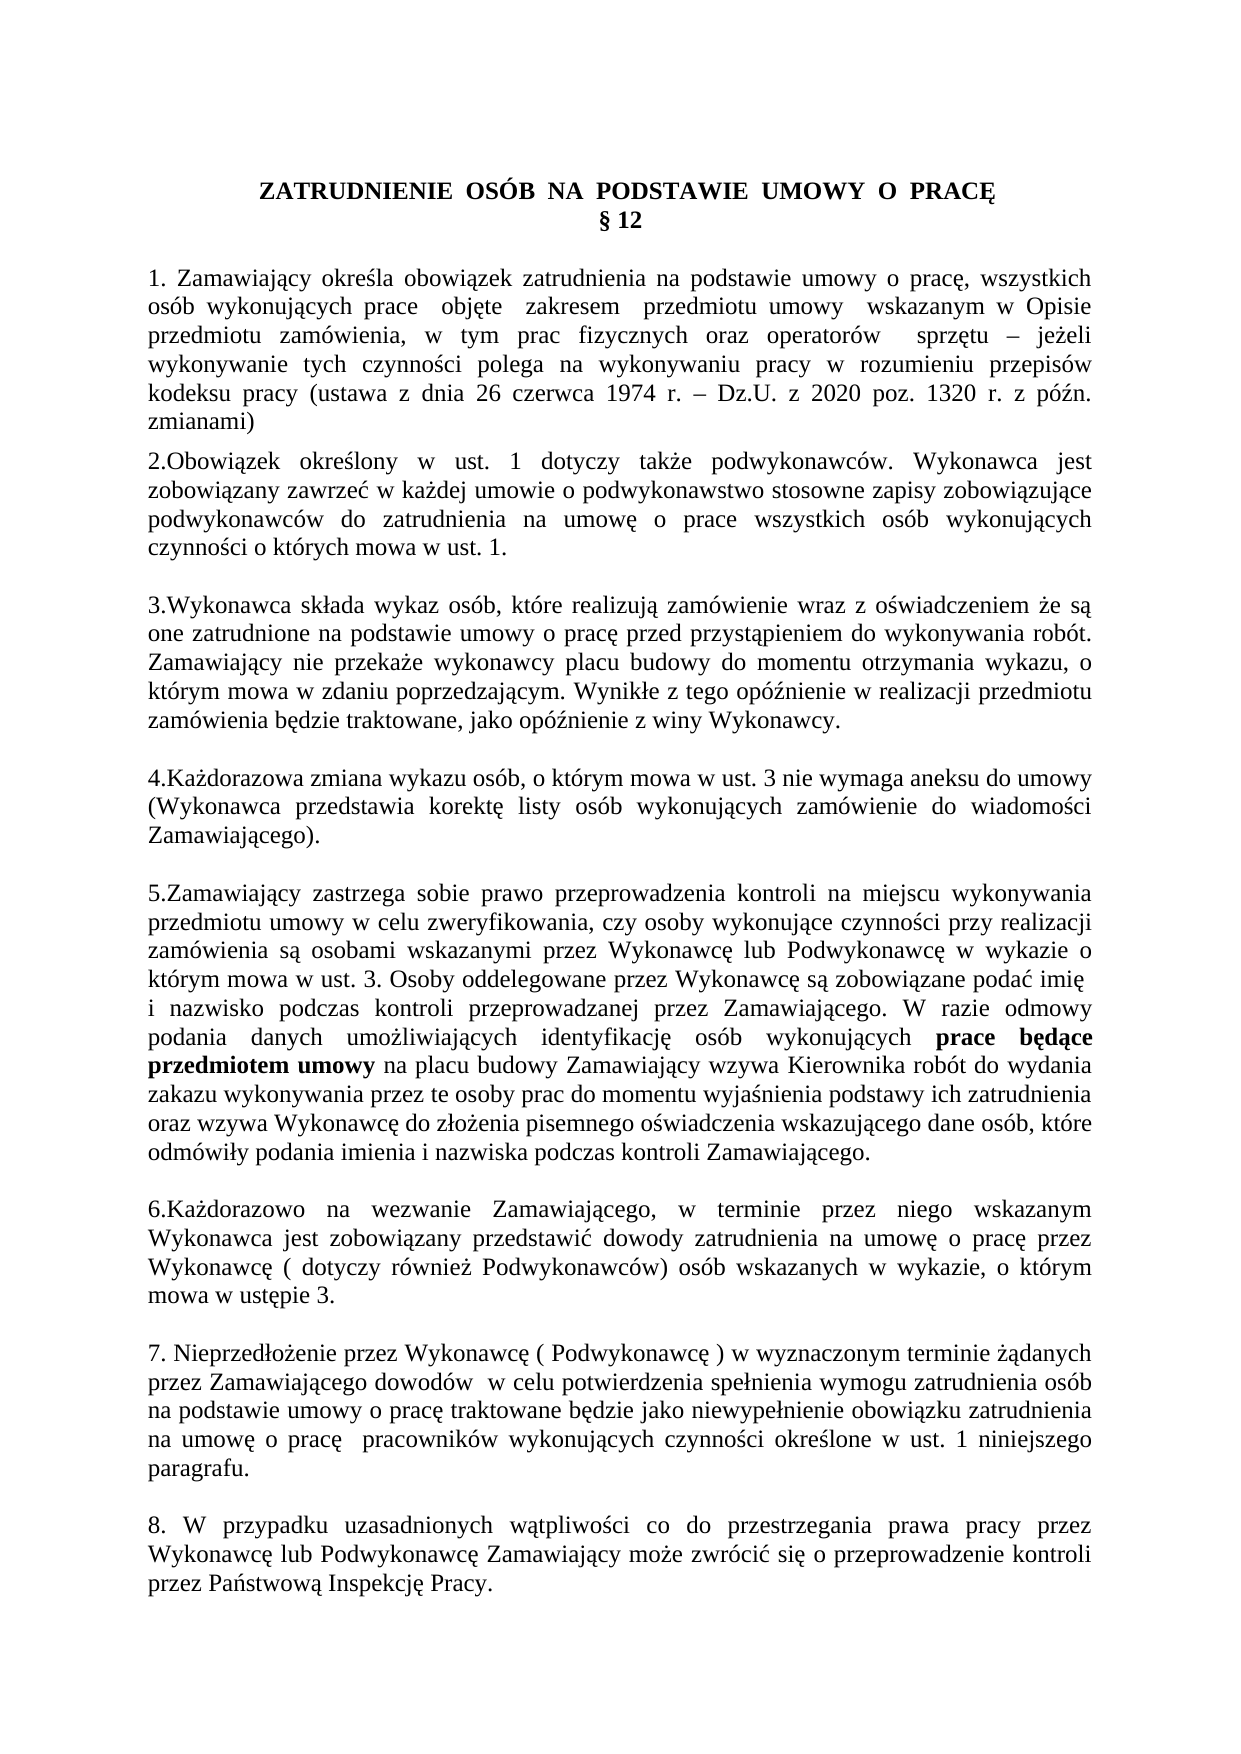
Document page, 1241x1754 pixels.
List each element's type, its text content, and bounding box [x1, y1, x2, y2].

text 1. Zamawiający określa obowiązek zatrudnienia na podstawie umowy o pracę, wszystkich osób wykonujących prace objęte zakresem przedmiotu umowy wskazanym w Opisie przedmiotu zamówienia, w tym prac fizycznych oraz operatorów sprzętu – jeżeli wykonywanie tych czynności polega na wykonywaniu pracy w rozumieniu przepisów kodeksu pracy (ustawa z dnia 26 czerwca 1974 r. – Dz.U. z 2020 poz. 1320 r. z późn. zmianami) [148, 263, 1093, 435]
text 5.Zamawiający zastrzega sobie prawo przeprowadzenia kontroli na miejscu wykonywania przedmiotu umowy w celu zweryfikowania, czy osoby wykonujące czynności przy realizacji zamówienia są osobami wskazanymi przez Wykonawcę lub Podwykonawcę w wykazie o którym mowa w ust. 3. Osoby oddelegowane przez Wykonawcę są zobowiązane podać imię i nazwisko podczas kontroli przeprowadzanej przez Zamawiającego. W razie odmowy podania danych umożliwiających identyfikację osób wykonujących prace będące przedmiotem umowy na placu budowy Zamawiający wzywa Kierownika robót do wydania zakazu wykonywania przez te osoby prac do momentu wyjaśnienia podstawy ich zatrudnienia oraz wzywa Wykonawcę do złożenia pisemnego oświadczenia wskazującego dane osób, które odmówiły podania imienia i nazwiska podczas kontroli Zamawiającego. [148, 878, 1093, 1166]
text 8. W przypadku uzasadnionych wątpliwości co do przestrzegania prawa pracy przez Wykonawcę lub Podwykonawcę Zamawiający może zwrócić się o przeprowadzenie kontroli przez Państwową Inspekcję Pracy. [148, 1510, 1093, 1597]
text ZATRUDNIENIE OSÓB NA PODSTAWIE UMOWY O PRACĘ [162, 176, 1093, 205]
text 6.Każdorazowo na wezwanie Zamawiającego, w terminie przez niego wskazanym Wykonawca jest zobowiązany przedstawić dowody zatrudnienia na umowę o pracę przez Wykonawcę ( dotyczy również Podwykonawców) osób wskazanych w wykazie, o którym mowa w ustępie 3. [148, 1194, 1093, 1309]
text 2.Obowiązek określony w ust. 1 dotyczy także podwykonawców. Wykonawca jest zobowiązany zawrzeć w każdej umowie o podwykonawstwo stosowne zapisy zobowiązujące podwykonawców do zatrudnienia na umowę o prace wszystkich osób wykonujących czynności o których mowa w ust. 1. [148, 446, 1093, 561]
text 4.Każdorazowa zmiana wykazu osób, o którym mowa w ust. 3 nie wymaga aneksu do umowy (Wykonawca przedstawia korektę listy osób wykonujących zamówienie do wiadomości Zamawiającego). [148, 763, 1093, 849]
text 7. Nieprzedłożenie przez Wykonawcę ( Podwykonawcę ) w wyznaczonym terminie żądanych przez Zamawiającego dowodów w celu potwierdzenia spełnienia wymogu zatrudnienia osób na podstawie umowy o pracę traktowane będzie jako niewypełnienie obowiązku zatrudnienia na umowę o pracę pracowników wykonujących czynności określone w ust. 1 niniejszego paragrafu. [148, 1338, 1093, 1482]
text § 12 [148, 205, 1093, 234]
text 3.Wykonawca składa wykaz osób, które realizują zamówienie wraz z oświadczeniem że są one zatrudnione na podstawie umowy o pracę przed przystąpieniem do wykonywania robót. Zamawiający nie przekaże wykonawcy placu budowy do momentu otrzymania wykazu, o którym mowa w zdaniu poprzedzającym. Wynikłe z tego opóźnienie w realizacji przedmiotu zamówienia będzie traktowane, jako opóźnienie z winy Wykonawcy. [148, 590, 1093, 733]
